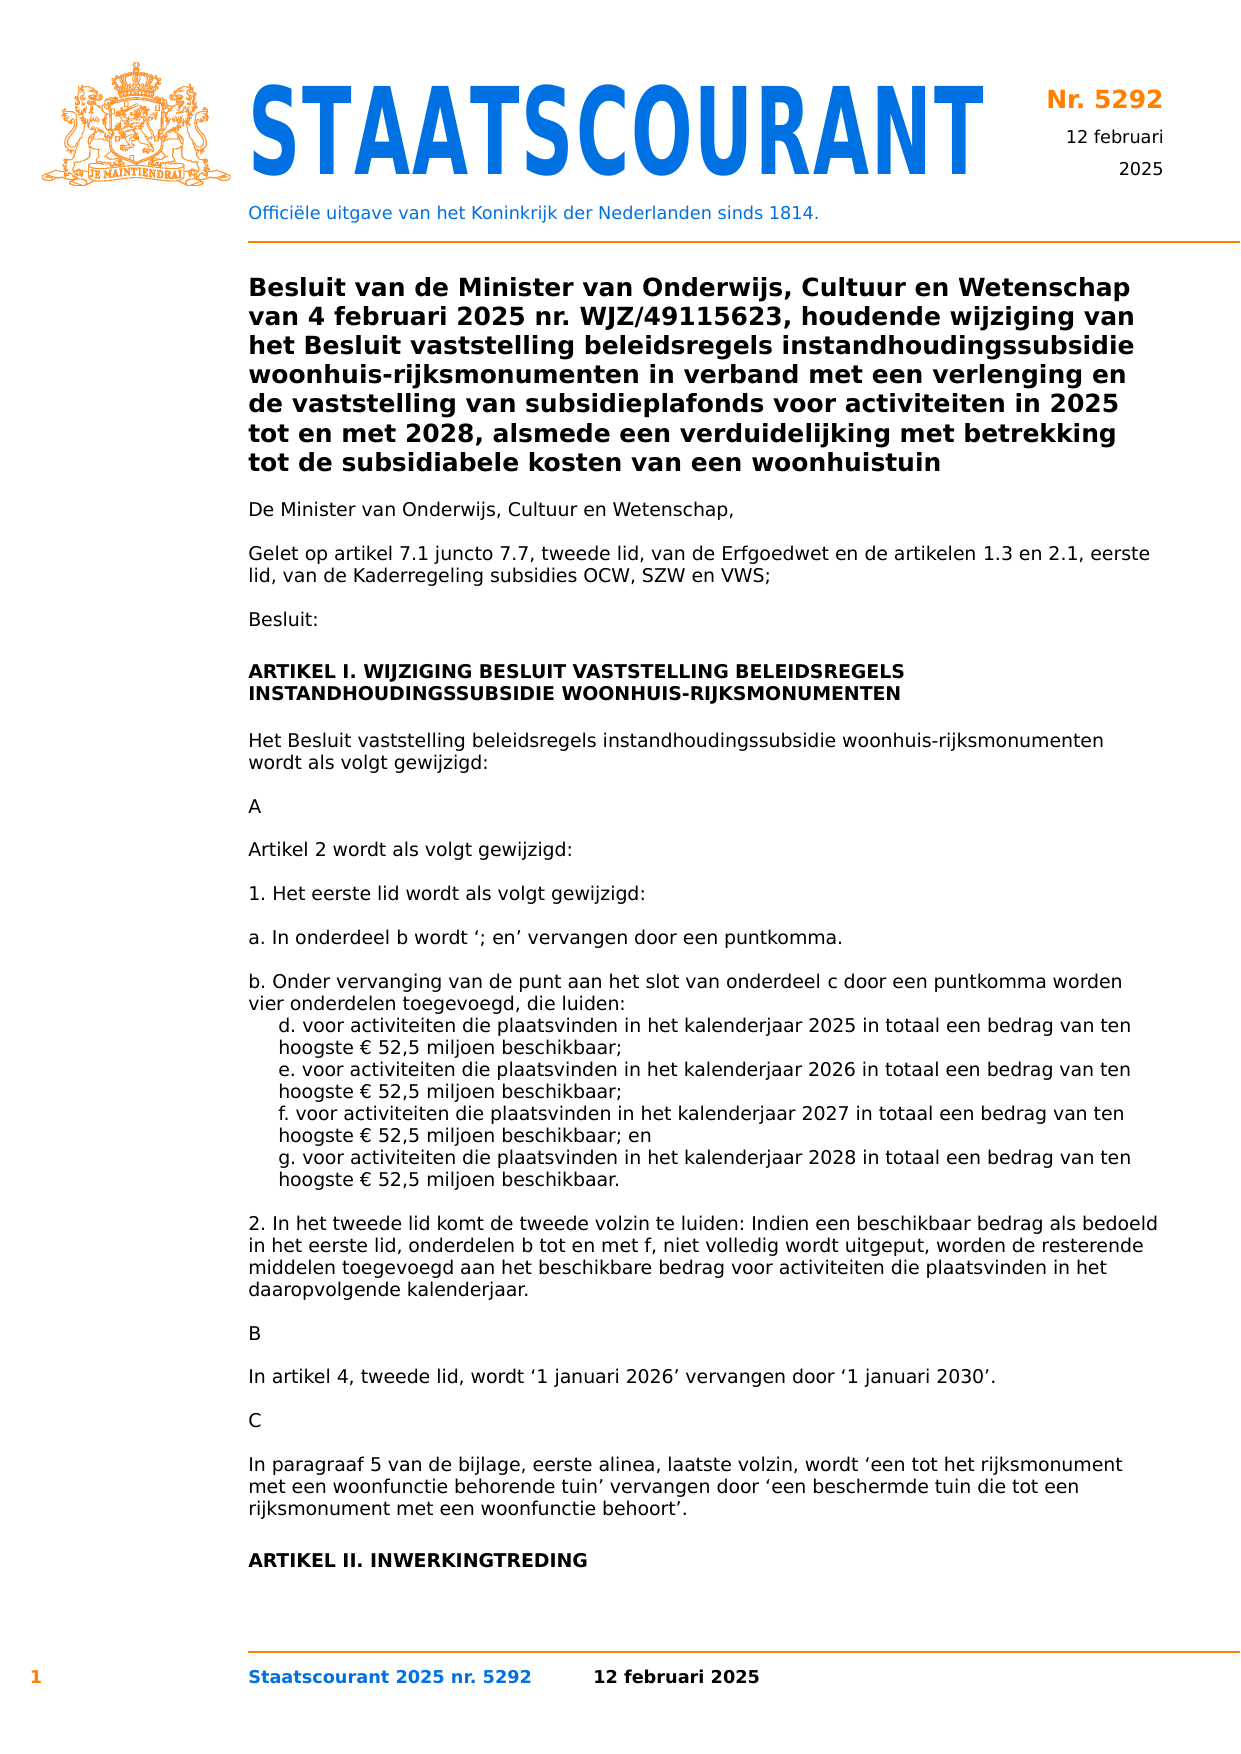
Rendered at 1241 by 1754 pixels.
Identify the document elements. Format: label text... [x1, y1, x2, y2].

subtitle Besluit van de Minister van Onderwijs, Cultuur en Wetenschap van 4 februari 2025 nr. WJZ/49115623, houdende wijziging van het Besluit vaststelling beleidsregels instandhoudingssubsidie woonhuis-rijksmonumenten in verband met een verlenging en de vaststelling van subsidieplafonds voor activiteiten in 2025 tot en met 2028, alsmede een verduidelijking met betrekking tot de subsidiabele kosten van een woonhuistuin [248, 273, 1163, 477]
text B [248, 1322, 1163, 1344]
text A [248, 796, 1163, 817]
text a. In onderdeel b wordt ‘; en’ vervangen door een puntkomma. [248, 927, 1163, 949]
table_cell 12 februari [998, 121, 1240, 153]
text Artikel 2 wordt als volgt gewijzigd: [248, 839, 1163, 861]
text C [248, 1410, 1163, 1432]
table_cell 2025 [998, 153, 1240, 203]
text Besluit: [248, 609, 1163, 631]
text d. voor activiteiten die plaatsvinden in het kalenderjaar 2025 in totaal een bedrag van ten hoogste € 52,5 miljoen beschikbaar; [278, 1015, 1163, 1059]
text Gelet op artikel 7.1 juncto 7.7, tweede lid, van de Erfgoedwet en de artikelen 1.3 en 2.1, eerste lid, van de Kaderregeling subsidies OCW, SZW en VWS; [248, 543, 1163, 587]
text In paragraaf 5 van de bijlage, eerste alinea, laatste volzin, wordt ‘een tot het rijksmonument met een woonfunctie behorende tuin’ vervangen door ‘een beschermde tuin die tot een rijksmonument met een woonfunctie behoort’. [248, 1454, 1163, 1520]
text f. voor activiteiten die plaatsvinden in het kalenderjaar 2027 in totaal een bedrag van ten hoogste € 52,5 miljoen beschikbaar; en [278, 1103, 1163, 1147]
text De Minister van Onderwijs, Cultuur en Wetenschap, [248, 499, 1163, 521]
text 1. Het eerste lid wordt als volgt gewijzigd: [248, 883, 1163, 905]
table_header [25, 62, 248, 241]
picture [41, 62, 231, 186]
text 2. In het tweede lid komt de tweede volzin te luiden: Indien een beschikbaar bedrag als bedoeld in het eerste lid, onderdelen b tot en met f, niet volledig wordt uitgeput, worden de resterende middelen toegevoegd aan het beschikbare bedrag voor activiteiten die plaatsvinden in het daaropvolgende kalenderjaar. [248, 1213, 1163, 1301]
text e. voor activiteiten die plaatsvinden in het kalenderjaar 2026 in totaal een bedrag van ten hoogste € 52,5 miljoen beschikbaar; [278, 1059, 1163, 1103]
text In artikel 4, tweede lid, wordt ‘1 januari 2026’ vervangen door ‘1 januari 2030’. [248, 1366, 1163, 1388]
table_header Nr. 5292 [998, 62, 1240, 121]
subtitle ARTIKEL I. WIJZIGING BESLUIT VASTSTELLING BELEIDSREGELS INSTANDHOUDINGSSUBSIDIE WOONHUIS-RIJKSMONUMENTEN [248, 661, 1163, 705]
table_header STAATSCOURANT [248, 62, 998, 203]
table_cell Officiële uitgave van het Koninkrijk der Nederlanden sinds 1814. [248, 203, 1240, 241]
text Het Besluit vaststelling beleidsregels instandhoudingssubsidie woonhuis-rijksmonumenten wordt als volgt gewijzigd: [248, 730, 1163, 774]
subtitle ARTIKEL II. INWERKINGTREDING [248, 1550, 1163, 1572]
text b. Onder vervanging van de punt aan het slot van onderdeel c door een puntkomma worden vier onderdelen toegevoegd, die luiden: [248, 971, 1163, 1015]
text g. voor activiteiten die plaatsvinden in het kalenderjaar 2028 in totaal een bedrag van ten hoogste € 52,5 miljoen beschikbaar. [278, 1147, 1163, 1191]
